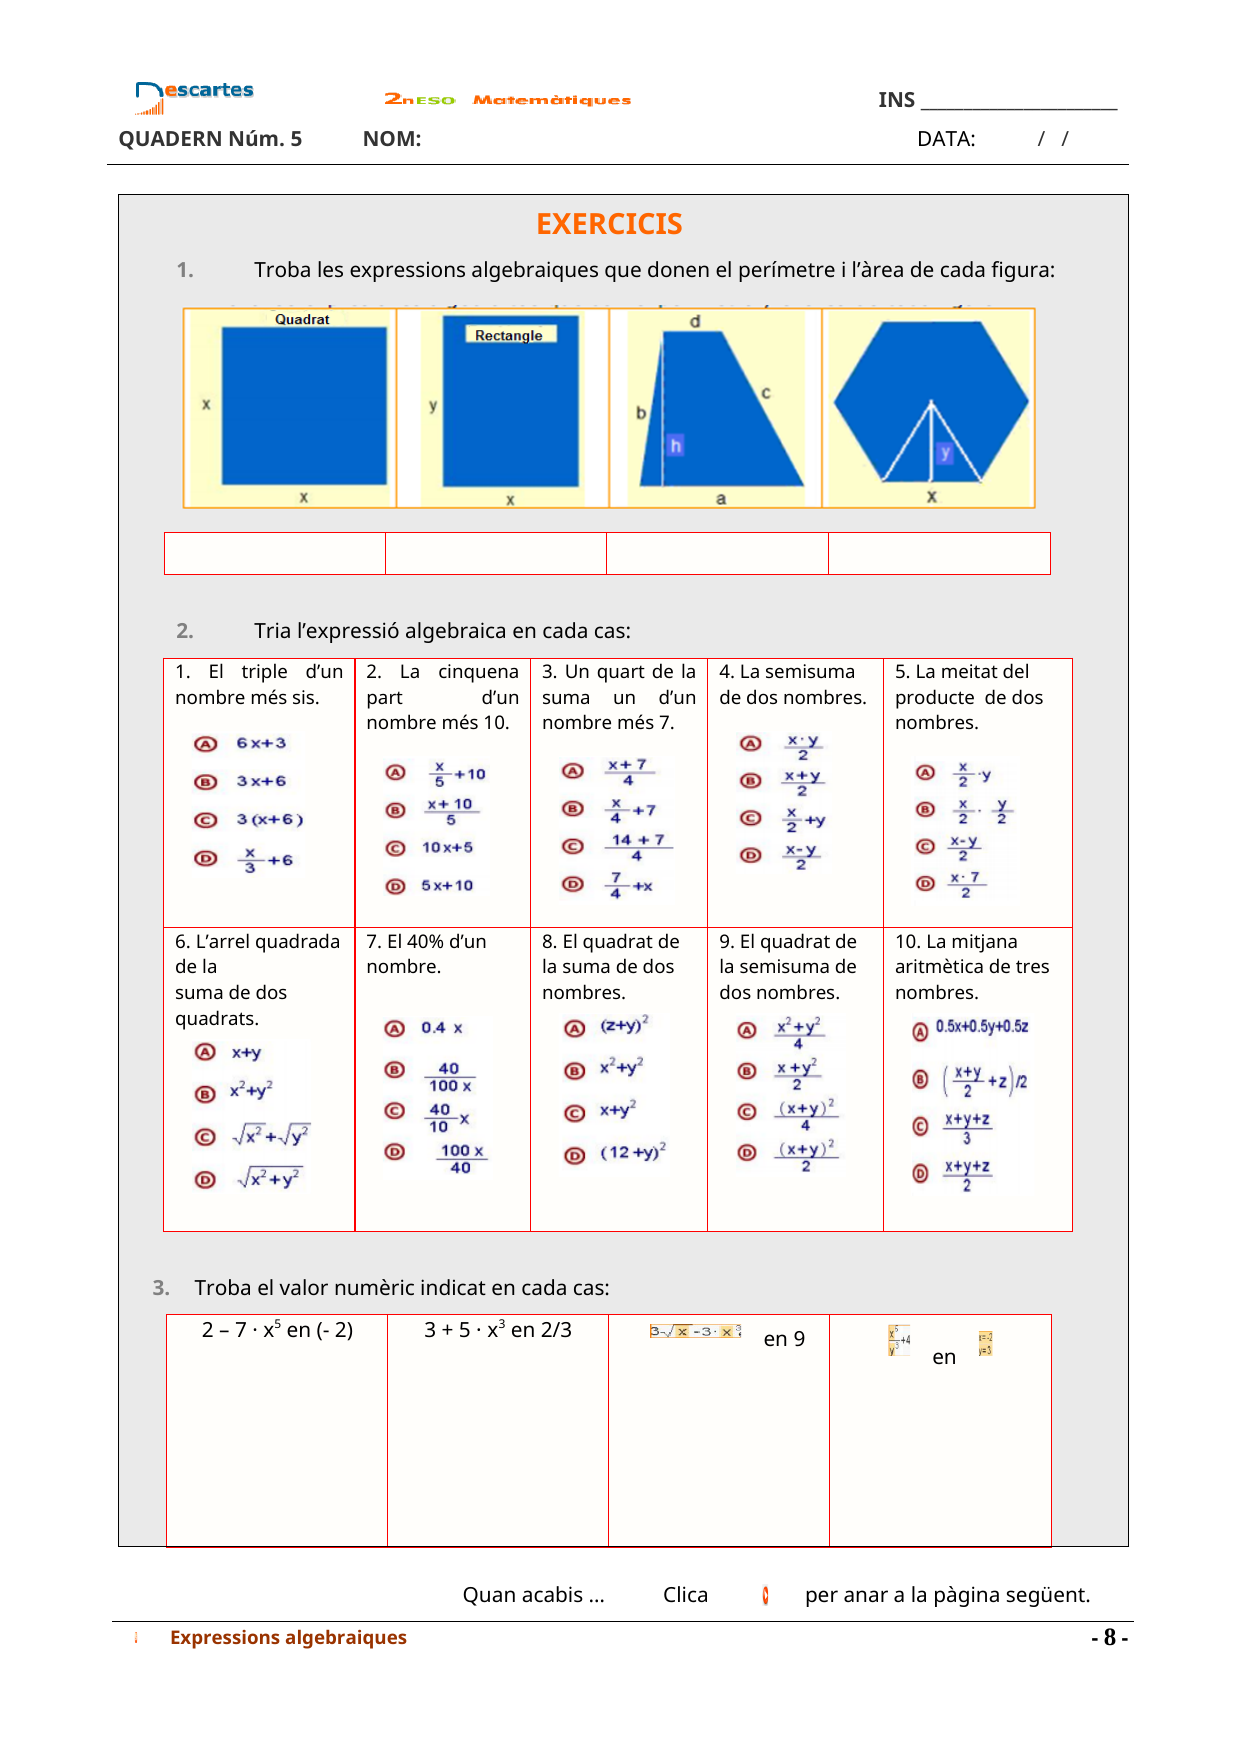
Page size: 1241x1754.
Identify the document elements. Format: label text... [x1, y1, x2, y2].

picture [911, 1013, 1035, 1196]
picture [978, 1331, 993, 1356]
table_header [607, 533, 828, 574]
list Tria l’expressió algebraica en cada cas: [194, 617, 1083, 645]
subtitle EXERCICIS [135, 203, 1083, 243]
picture [382, 1016, 494, 1180]
picture [558, 1013, 670, 1177]
picture [180, 305, 1037, 511]
picture [735, 731, 833, 874]
table_header [386, 533, 606, 574]
table_cell 6. L’arrel quadrada de la suma de dos quadrats. [164, 928, 354, 1231]
picture [558, 756, 676, 905]
picture [762, 1584, 769, 1606]
table_cell 9. El quadrat de la semisuma de dos nombres. [708, 928, 883, 1231]
table_header 2. La cinquena part d’un nombre més 10. [356, 659, 530, 927]
picture [382, 756, 490, 896]
picture [649, 1324, 742, 1338]
table_header per anar a la pàgina següent. [798, 1575, 1133, 1614]
table_cell 10. La mitjana aritmètica de tres nombres. [884, 928, 1072, 1231]
table_header 3. Un quart de la suma un d’un nombre més 7. [531, 659, 707, 927]
table_header 5. La meitat del producte de dos nombres. [884, 659, 1072, 927]
picture [911, 756, 1020, 906]
picture [134, 1631, 138, 1643]
table_header Quan acabis … [111, 1575, 656, 1614]
table_header [829, 533, 1050, 574]
table_header 1. El triple d’un nombre més sis. [164, 659, 354, 927]
table_header [738, 1575, 797, 1614]
picture [134, 82, 257, 115]
table_header 2 – 7 · x5 en (- 2) [167, 1315, 387, 1546]
table_header en 9 [609, 1315, 829, 1546]
table_header 4. La semisuma de dos nombres. [708, 659, 883, 927]
table_header Clica [656, 1575, 738, 1614]
picture [735, 1013, 846, 1177]
picture [191, 731, 306, 878]
table_header [165, 533, 385, 574]
list Troba les expressions algebraiques que donen el perímetre i l’àrea de cada figura: [194, 255, 1083, 284]
list Troba el valor numèric indicat en cada cas: [170, 1273, 1083, 1302]
table_header 3 + 5 · x3 en 2/3 [388, 1315, 608, 1546]
table_cell 7. El 40% d’un nombre. [356, 928, 530, 1231]
picture [888, 1324, 911, 1356]
picture [191, 1039, 312, 1194]
table_cell 8. El quadrat de la suma de dos nombres. [531, 928, 707, 1231]
table_header en [830, 1315, 1051, 1546]
